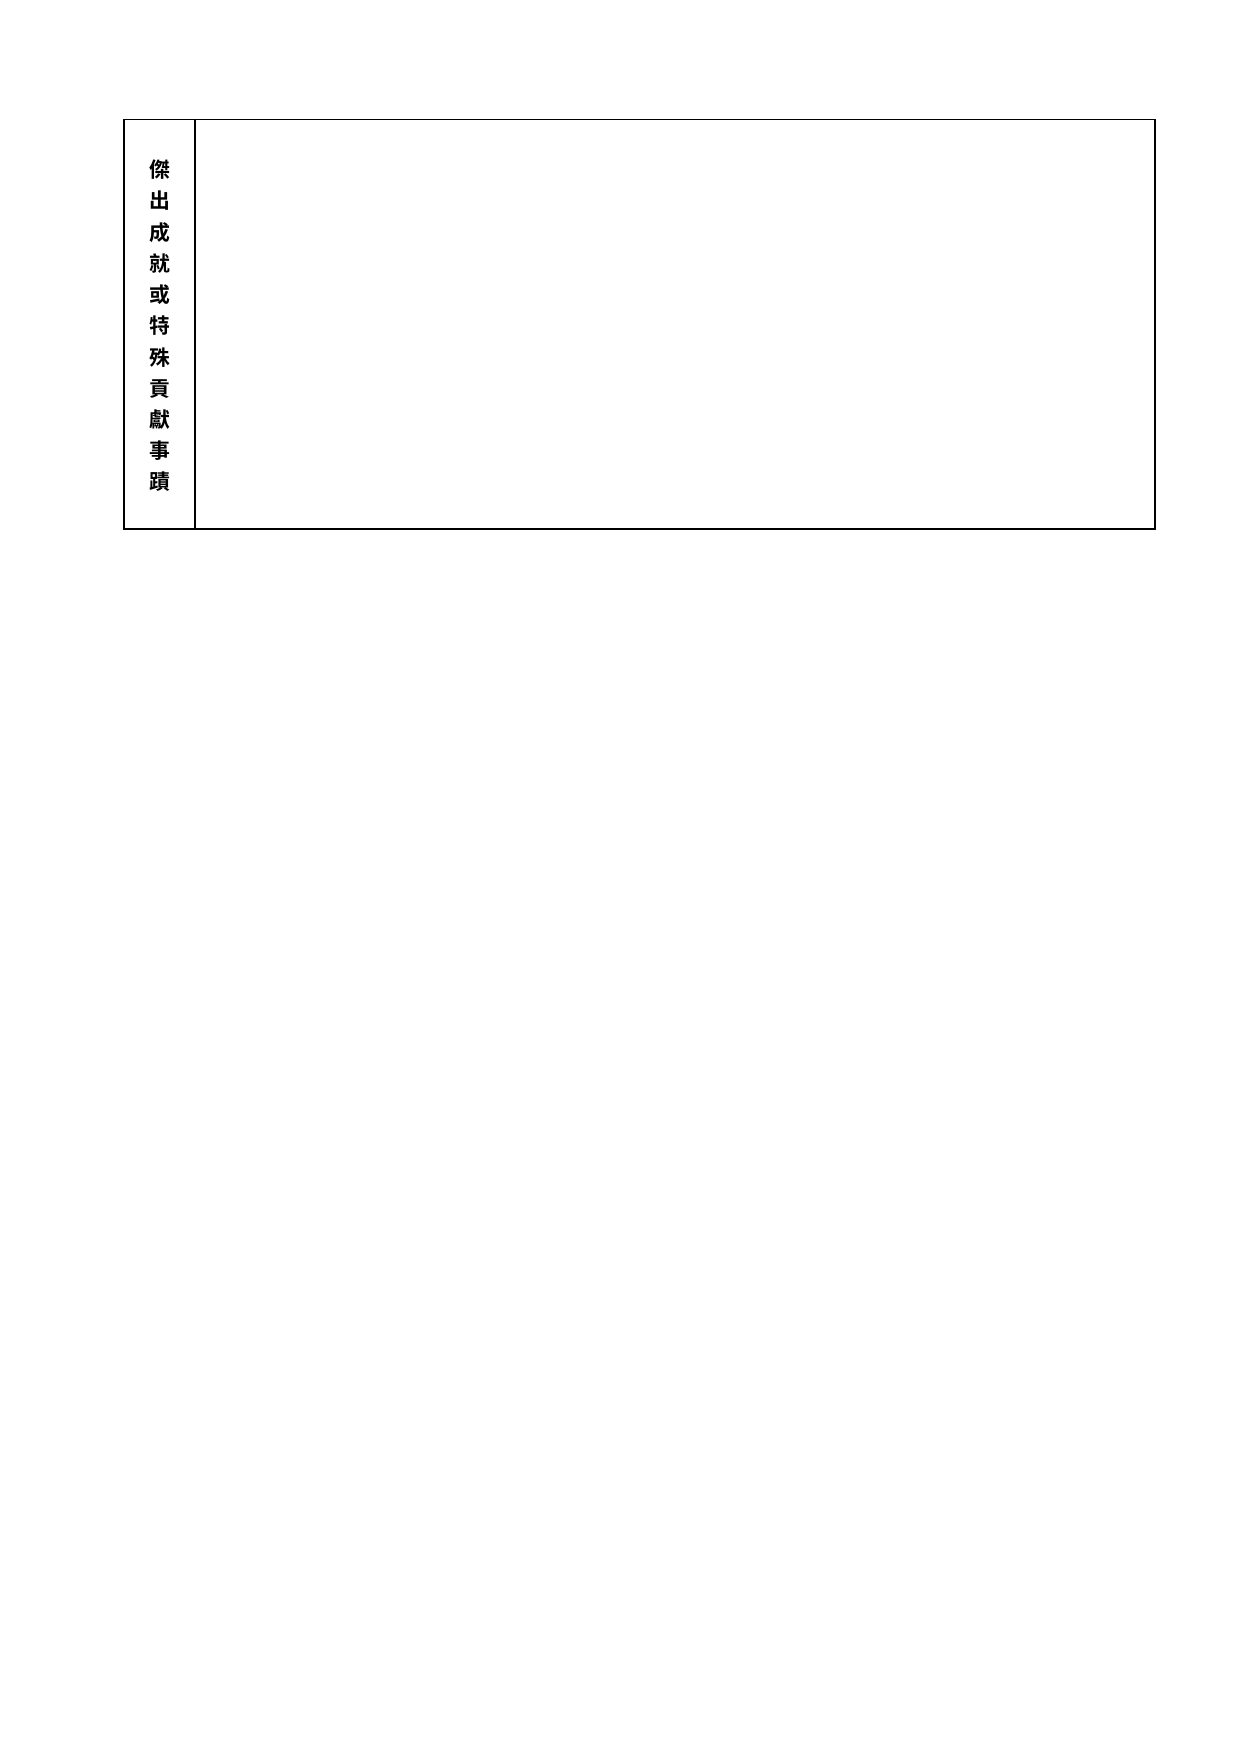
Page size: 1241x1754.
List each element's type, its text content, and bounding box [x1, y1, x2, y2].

table_cell 傑 出 成 就 或 特 殊 貢 獻 事 蹟 [125, 120, 194, 528]
table_cell [196, 120, 1154, 528]
